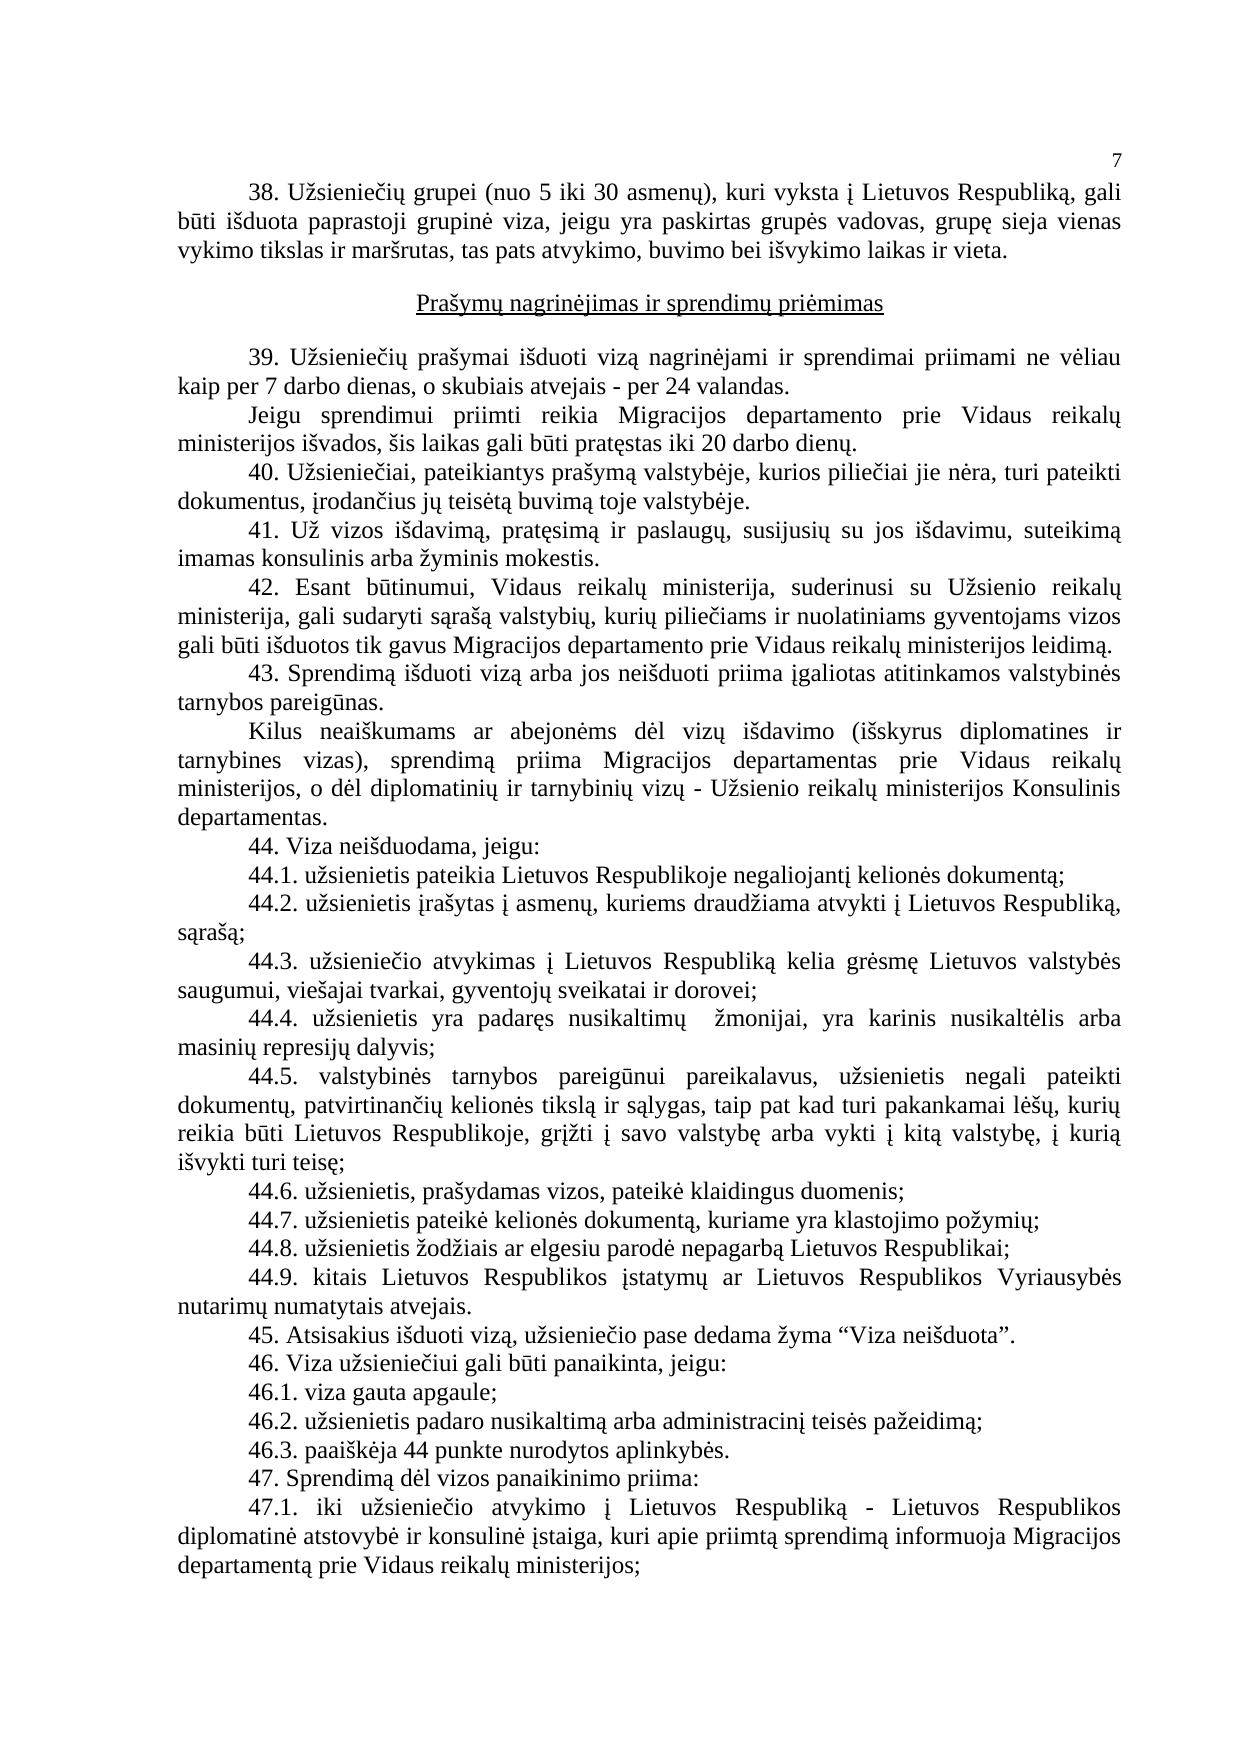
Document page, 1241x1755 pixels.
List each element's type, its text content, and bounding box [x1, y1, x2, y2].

text 41. Už vizos išdavimą, pratęsimą ir paslaugų, susijusių su jos išdavimu, suteikimą imamas konsulinis arba žyminis mokestis. [177, 515, 1122, 572]
text 47.1. iki užsieniečio atvykimo į Lietuvos Respubliką - Lietuvos Respublikos diplomatinė atstovybė ir konsulinė įstaiga, kuri apie priimtą sprendimą informuoja Migracijos departamentą prie Vidaus reikalų ministerijos; [177, 1492, 1122, 1578]
text Kilus neaiškumams ar abejonėms dėl vizų išdavimo (išskyrus diplomatines ir tarnybines vizas), sprendimą priima Migracijos departamentas prie Vidaus reikalų ministerijos, o dėl diplomatinių ir tarnybinių vizų - Užsienio reikalų ministerijos Konsulinis departamentas. [177, 716, 1122, 831]
text 45. Atsisakius išduoti vizą, užsieniečio pase dedama žyma “Viza neišduota”. [177, 1320, 1122, 1348]
text 44.7. užsienietis pateikė kelionės dokumentą, kuriame yra klastojimo požymių; [177, 1205, 1122, 1233]
text 47. Sprendimą dėl vizos panaikinimo priima: [177, 1463, 1122, 1492]
text 39. Užsieniečių prašymai išduoti vizą nagrinėjami ir sprendimai priimami ne vėliau kaip per 7 darbo dienas, o skubiais atvejais - per 24 valandas. [177, 342, 1122, 400]
text 43. Sprendimą išduoti vizą arba jos neišduoti priima įgaliotas atitinkamos valstybinės tarnybos pareigūnas. [177, 658, 1122, 716]
text 44.2. užsienietis įrašytas į asmenų, kuriems draudžiama atvykti į Lietuvos Respubliką, sąrašą; [177, 888, 1122, 946]
text 44.8. užsienietis žodžiais ar elgesiu parodė nepagarbą Lietuvos Respublikai; [177, 1233, 1122, 1262]
text 40. Užsieniečiai, pateikiantys prašymą valstybėje, kurios piliečiai jie nėra, turi pateikti dokumentus, įrodančius jų teisėtą buvimą toje valstybėje. [177, 457, 1122, 515]
text 44.1. užsienietis pateikia Lietuvos Respublikoje negaliojantį kelionės dokumentą; [177, 860, 1122, 888]
text Jeigu sprendimui priimti reikia Migracijos departamento prie Vidaus reikalų ministerijos išvados, šis laikas gali būti pratęstas iki 20 darbo dienų. [177, 400, 1122, 457]
text 44.5. valstybinės tarnybos pareigūnui pareikalavus, užsienietis negali pateikti dokumentų, patvirtinančių kelionės tikslą ir sąlygas, taip pat kad turi pakankamai lėšų, kurių reikia būti Lietuvos Respublikoje, grįžti į savo valstybę arba vykti į kitą valstybę, į kurią išvykti turi teisę; [177, 1061, 1122, 1176]
text 44. Viza neišduodama, jeigu: [177, 831, 1122, 860]
text 42. Esant būtinumui, Vidaus reikalų ministerija, suderinusi su Užsienio reikalų ministerija, gali sudaryti sąrašą valstybių, kurių piliečiams ir nuolatiniams gyventojams vizos gali būti išduotos tik gavus Migracijos departamento prie Vidaus reikalų ministerijos leidimą. [177, 572, 1122, 658]
text 46.1. viza gauta apgaule; [177, 1377, 1122, 1406]
text 38. Užsieniečių grupei (nuo 5 iki 30 asmenų), kuri vyksta į Lietuvos Respubliką, gali būti išduota paprastoji grupinė viza, jeigu yra paskirtas grupės vadovas, grupę sieja vienas vykimo tikslas ir maršrutas, tas pats atvykimo, buvimo bei išvykimo laikas ir vieta. [177, 177, 1122, 263]
text 46.3. paaiškėja 44 punkte nurodytos aplinkybės. [177, 1435, 1122, 1463]
text 46. Viza užsieniečiui gali būti panaikinta, jeigu: [177, 1348, 1122, 1377]
text 44.6. užsienietis, prašydamas vizos, pateikė klaidingus duomenis; [177, 1176, 1122, 1205]
text Prašymų nagrinėjimas ir sprendimų priėmimas [177, 288, 1122, 317]
text 44.3. užsieniečio atvykimas į Lietuvos Respubliką kelia grėsmę Lietuvos valstybės saugumui, viešajai tvarkai, gyventojų sveikatai ir dorovei; [177, 946, 1122, 1003]
text 46.2. užsienietis padaro nusikaltimą arba administracinį teisės pažeidimą; [177, 1406, 1122, 1435]
text 44.4. užsienietis yra padaręs nusikaltimų žmonijai, yra karinis nusikaltėlis arba masinių represijų dalyvis; [177, 1003, 1122, 1061]
text 44.9. kitais Lietuvos Respublikos įstatymų ar Lietuvos Respublikos Vyriausybės nutarimų numatytais atvejais. [177, 1262, 1122, 1320]
